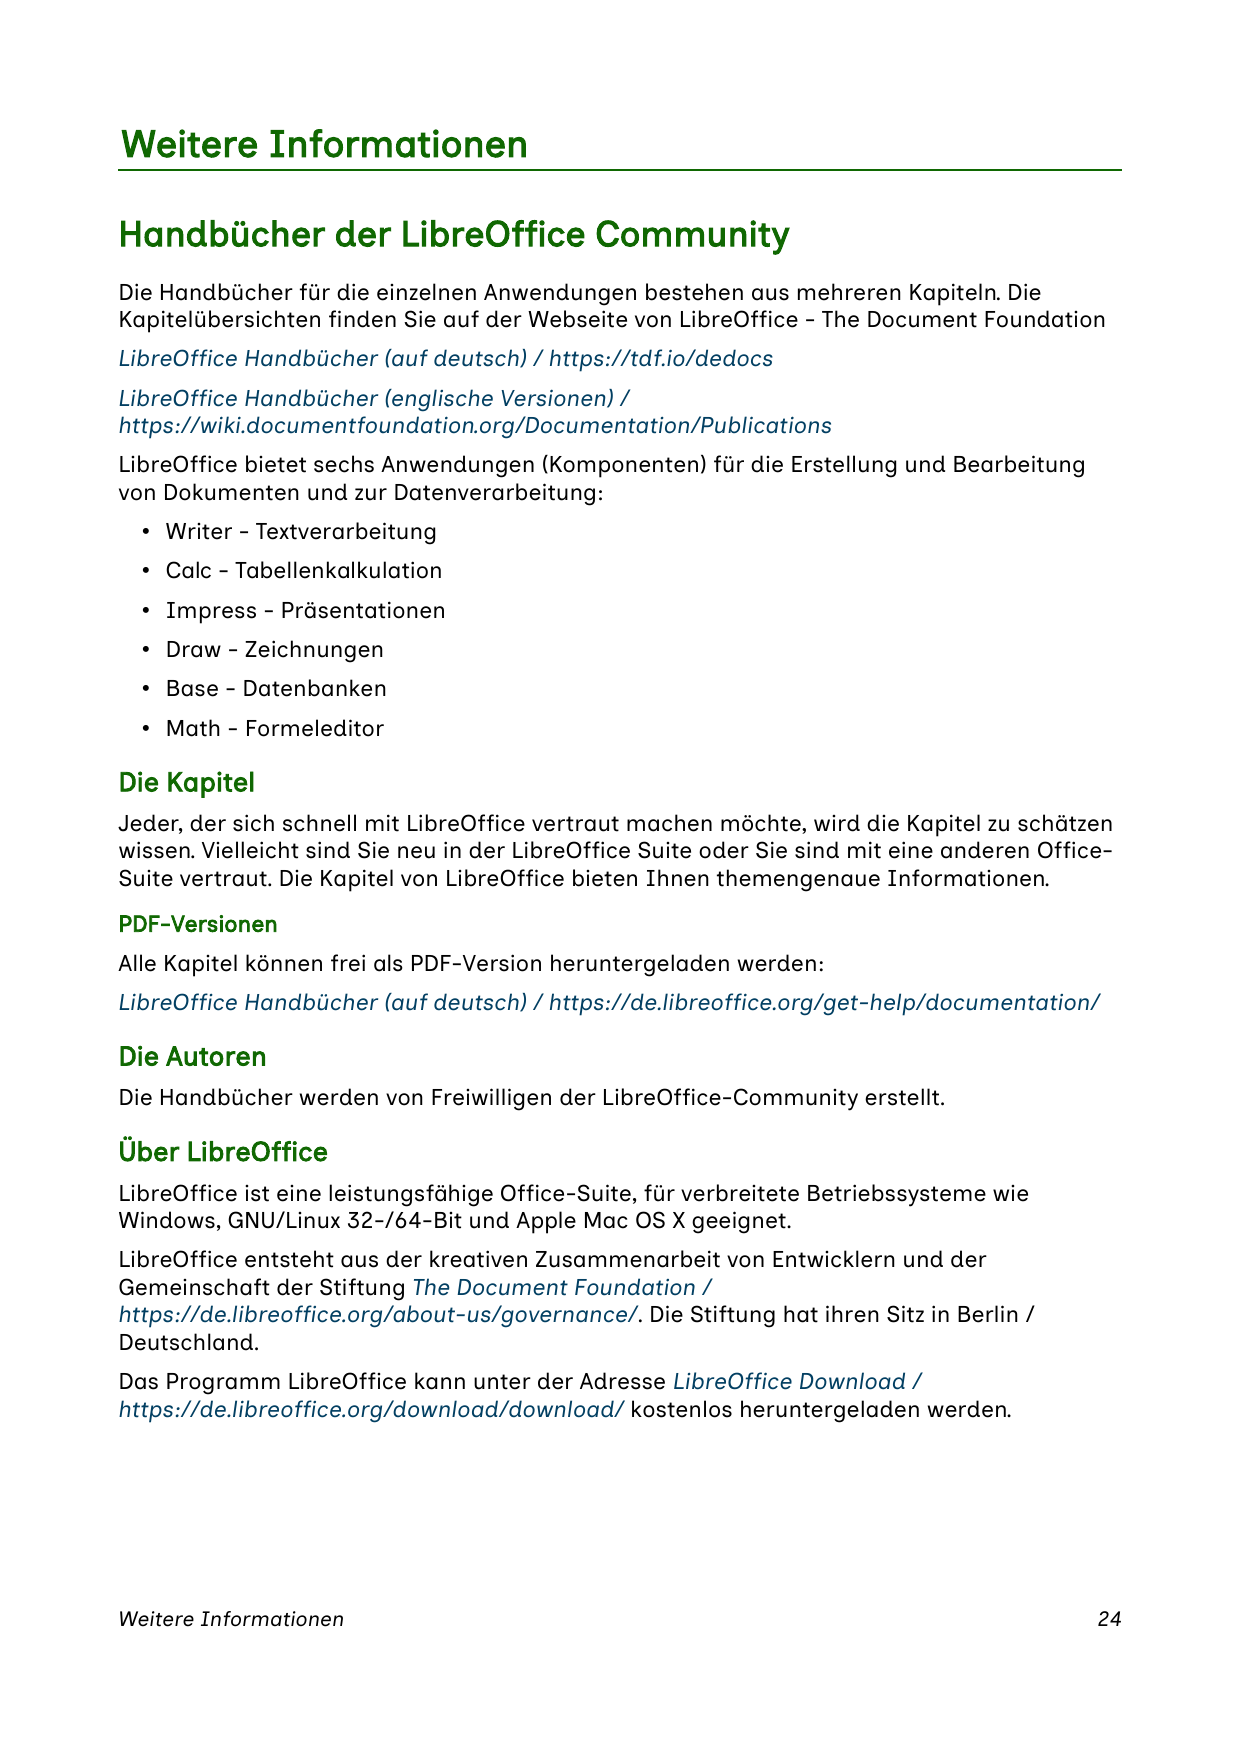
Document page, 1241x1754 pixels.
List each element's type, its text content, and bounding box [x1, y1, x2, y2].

subtitle PDF-Versionen [118, 910, 1122, 937]
text Die Handbücher für die einzelnen Anwendungen bestehen aus mehreren Kapiteln. Die Kapitelübersichten finden Sie auf der Webseite von LibreOffice - The Document Foundation [118, 278, 1122, 333]
text Die Handbücher werden von Freiwilligen der LibreOffice-Community erstellt. [118, 1084, 1122, 1111]
list Draw - Zeichnungen [142, 636, 1122, 663]
text LibreOffice Handbücher (auf deutsch) / https://de.libreoffice.org/get-help/documentation/ [118, 988, 1122, 1016]
list Base - Datenbanken [142, 675, 1122, 702]
subtitle Die Autoren [118, 1039, 1122, 1072]
subtitle Weitere Informationen [118, 118, 1122, 169]
text LibreOffice bietet sechs Anwendungen (Komponenten) für die Erstellung und Bearbeitung von Dokumenten und zur Datenverarbeitung: [118, 451, 1122, 506]
subtitle Über LibreOffice [118, 1135, 1122, 1167]
text LibreOffice Handbücher (auf deutsch) / https://tdf.io/dedocs [118, 345, 1122, 373]
text Alle Kapitel können frei als PDF-Version heruntergeladen werden: [118, 949, 1122, 977]
text Jeder, der sich schnell mit LibreOffice vertraut machen möchte, wird die Kapitel zu schätzen wissen. Vielleicht sind Sie neu in der LibreOffice Suite oder Sie sind mit eine anderen Office-Suite vertraut. Die Kapitel von LibreOffice bieten Ihnen themengenaue Informationen. [118, 810, 1122, 892]
subtitle Handbücher der LibreOffice Community [118, 212, 1122, 255]
list Writer - Textverarbeitung [142, 518, 1122, 545]
subtitle Die Kapitel [118, 765, 1122, 798]
text LibreOffice Handbücher (englische Versionen) / https://wiki.documentfoundation.org/Documentation/Publications [118, 384, 1122, 439]
text Das Programm LibreOffice kann unter der Adresse LibreOffice Download / https://de.libreoffice.org/download/download/ kostenlos heruntergeladen werden. [118, 1368, 1122, 1423]
list Math - Formeleditor [142, 714, 1122, 742]
text LibreOffice ist eine leistungsfähige Office-Suite, für verbreitete Betriebssysteme wie Windows, GNU/Linux 32-/64-Bit und Apple Mac OS X geeignet. [118, 1179, 1122, 1234]
list Calc - Tabellenkalkulation [142, 557, 1122, 585]
list Impress - Präsentationen [142, 596, 1122, 624]
text LibreOffice entsteht aus der kreativen Zusammenarbeit von Entwicklern und der Gemeinschaft der Stiftung The Document Foundation / https://de.libreoffice.org/about-us/governance/. Die Stiftung hat ihren Sitz in Berlin / Deutschland. [118, 1246, 1122, 1356]
